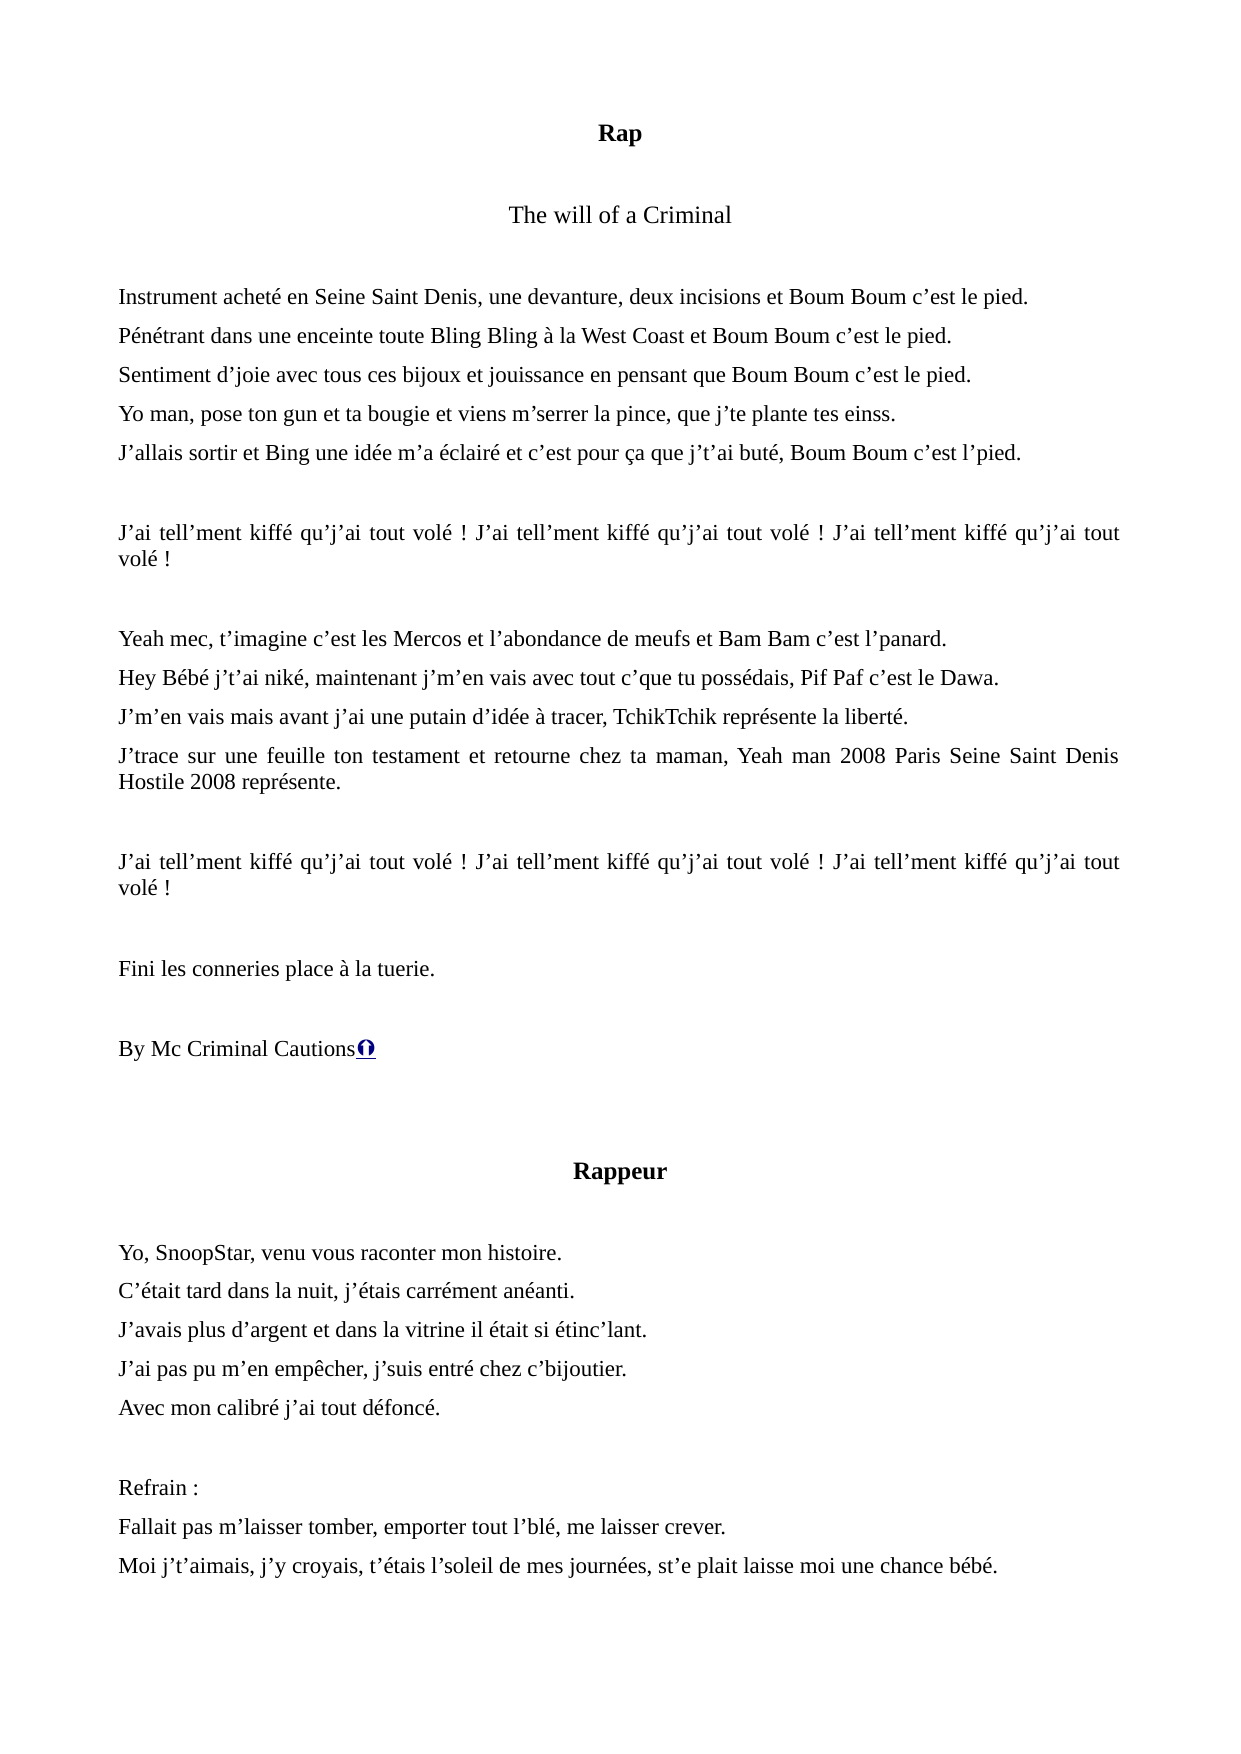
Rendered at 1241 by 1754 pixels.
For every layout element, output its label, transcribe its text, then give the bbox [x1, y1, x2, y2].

text Yeah mec, t’imagine c’est les Mercos et l’abondance de meufs et Bam Bam c’est l’panard. [118, 625, 1122, 651]
text J’ai tell’ment kiffé qu’j’ai tout volé ! J’ai tell’ment kiffé qu’j’ai tout volé ! J’ai tell’ment kiffé qu’j’ai tout volé ! [118, 848, 1122, 901]
text Refrain : [118, 1474, 1122, 1500]
text The will of a Criminal [118, 201, 1122, 229]
text J’m’en vais mais avant j’ai une putain d’idée à tracer, TchikTchik représente la liberté. [118, 703, 1122, 729]
text C’était tard dans la nuit, j’étais carrément anéanti. [118, 1277, 1122, 1304]
text Fini les conneries place à la tuerie. [118, 954, 1122, 981]
text Hey Bébé j’t’ai niké, maintenant j’m’en vais avec tout c’que tu possédais, Pif Paf c’est le Dawa. [118, 664, 1122, 690]
text Avec mon calibré j’ai tout défoncé. [118, 1394, 1122, 1420]
text Moi j’t’aimais, j’y croyais, t’étais l’soleil de mes journées, st’e plait laisse moi une chance bébé. [118, 1552, 1122, 1578]
text J’ai pas pu m’en empêcher, j’suis entré chez c’bijoutier. [118, 1355, 1122, 1381]
text J’allais sortir et Bing une idée m’a éclairé et c’est pour ça que j’t’ai buté, Boum Boum c’est l’pied. [118, 438, 1122, 465]
text Rap [118, 118, 1122, 147]
text Rappeur [118, 1156, 1122, 1185]
text Yo man, pose ton gun et ta bougie et viens m’serrer la pince, que j’te plante tes einss. [118, 400, 1122, 426]
text Fallait pas m’laisser tomber, emporter tout l’blé, me laisser crever. [118, 1513, 1122, 1539]
text By Mc Criminal CautionsÝ [118, 1035, 1122, 1061]
text Sentiment d’joie avec tous ces bijoux et jouissance en pensant que Boum Boum c’est le pied. [118, 361, 1122, 387]
text J’trace sur une feuille ton testament et retourne chez ta maman, Yeah man 2008 Paris Seine Saint Denis Hostile 2008 représente. [118, 742, 1122, 794]
text Pénétrant dans une enceinte toute Bling Bling à la West Coast et Boum Boum c’est le pied. [118, 322, 1122, 348]
text J’avais plus d’argent et dans la vitrine il était si étinc’lant. [118, 1316, 1122, 1343]
text Yo, SnoopStar, venu vous raconter mon histoire. [118, 1238, 1122, 1265]
text Instrument acheté en Seine Saint Denis, une devanture, deux incisions et Boum Boum c’est le pied. [118, 283, 1122, 309]
text J’ai tell’ment kiffé qu’j’ai tout volé ! J’ai tell’ment kiffé qu’j’ai tout volé ! J’ai tell’ment kiffé qu’j’ai tout volé ! [118, 519, 1122, 571]
